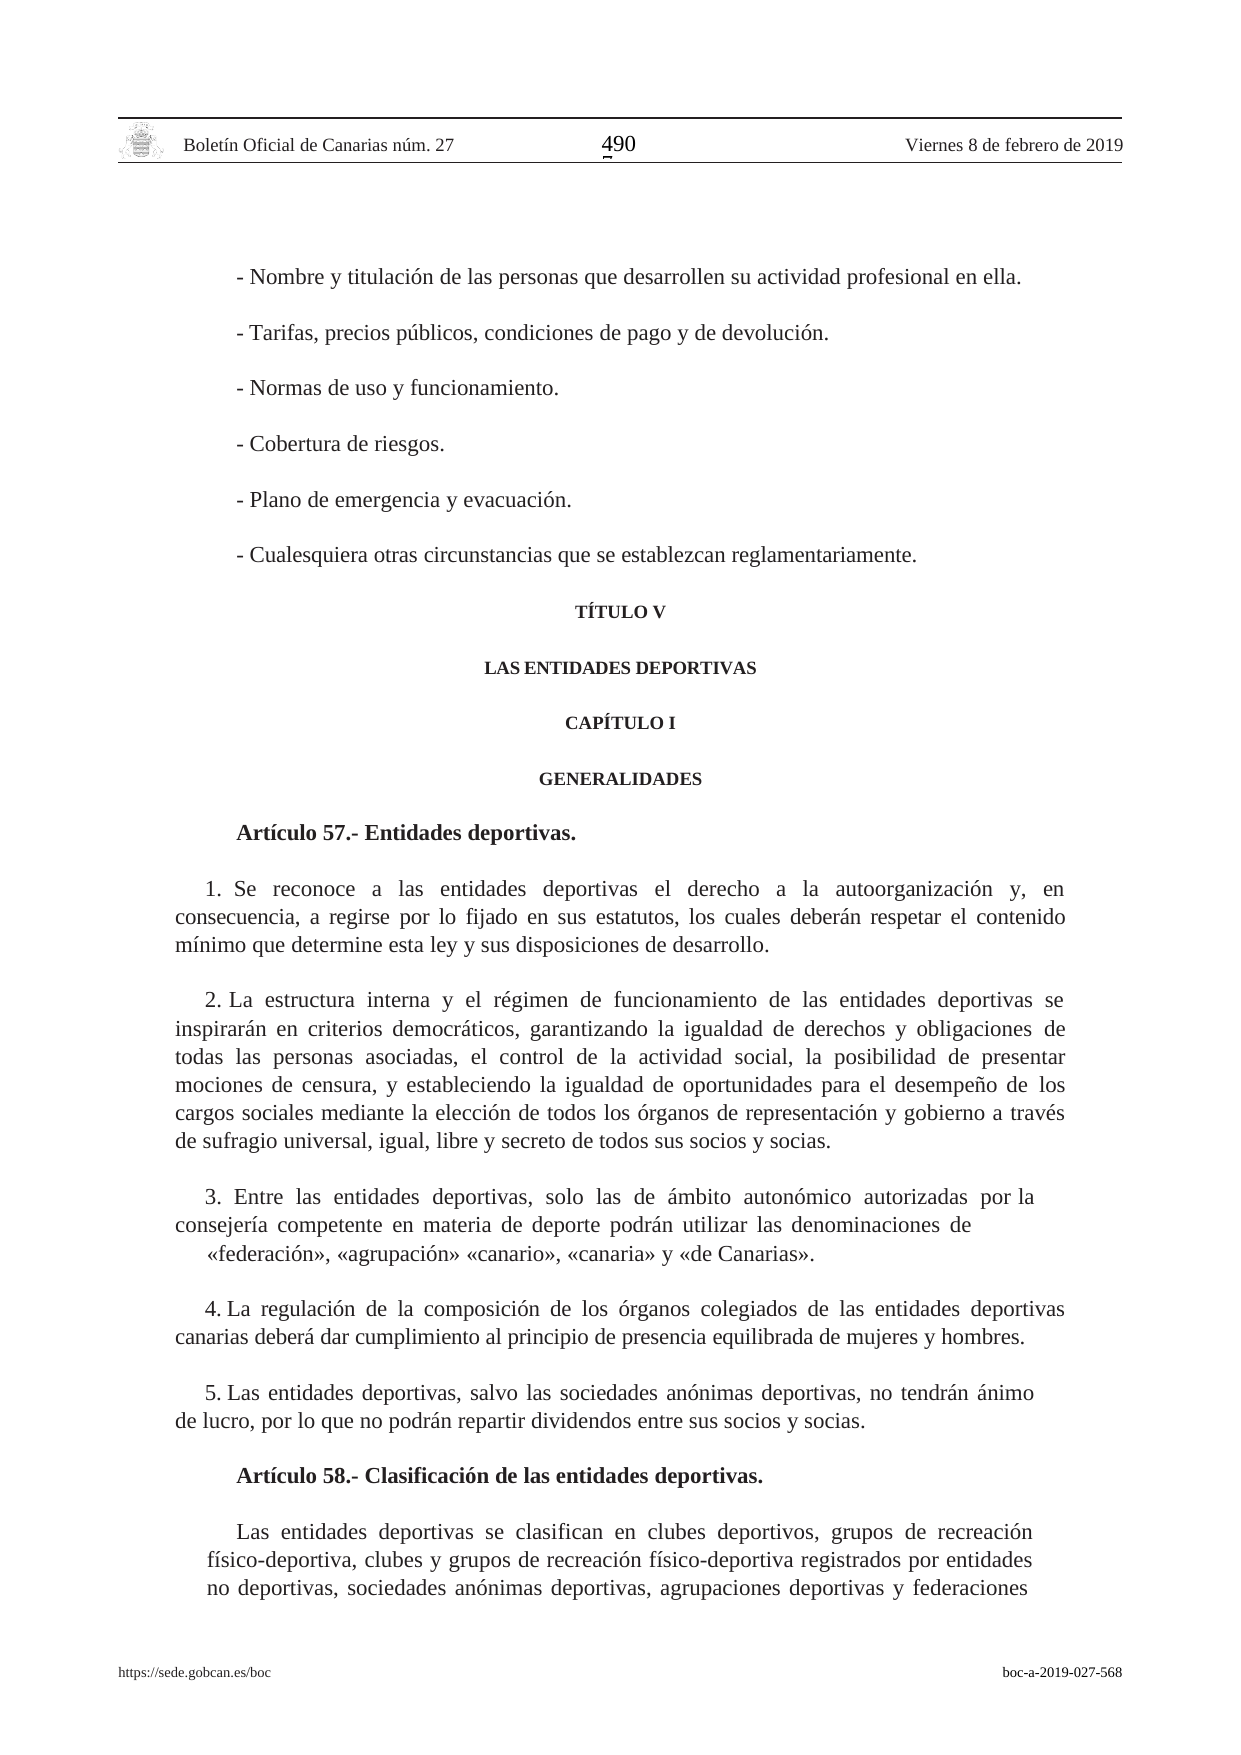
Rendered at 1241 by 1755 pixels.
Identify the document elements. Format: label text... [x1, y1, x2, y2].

text LAS ENTIDADES DEPORTIVAS CAPÍTULO I GENERALIDADES [483, 657, 757, 789]
list La estructura interna y el régimen de funcionamiento de las entidades deportivas se inspirarán en criterios democráticos, garantizando la igualdad de derechos y obligaciones de todas las personas asociadas, el control de la actividad social, la posibilidad de presentar mociones de censura, y estableciendo la igualdad de oportunidades para el desempeño de los cargos sociales mediante la elección de todos los órganos de representación y gobierno a través de sufragio universal, igual, libre y secreto de todos sus socios y socias. [175, 986, 1066, 1153]
list Cualesquiera otras circunstancias que se establezcan reglamentariamente. [236, 541, 1066, 568]
text Las entidades deportivas se clasifican en clubes deportivos, grupos de recreación físico-deportiva, clubes y grupos de recreación físico-deportiva registrados por entidades no deportivas, sociedades anónimas deportivas, agrupaciones deportivas y federaciones [207, 1518, 1034, 1601]
list Tarifas, precios públicos, condiciones de pago y de devolución. [236, 319, 1066, 345]
list Las entidades deportivas, salvo las sociedades anónimas deportivas, no tendrán ánimo de lucro, por lo que no podrán repartir dividendos entre sus socios y socias. [175, 1379, 1034, 1433]
text «federación», «agrupación» «canario», «canaria» y «de Canarias». [207, 1239, 1066, 1266]
subtitle Artículo 57.- Entidades deportivas. [236, 823, 1066, 845]
list Nombre y titulación de las personas que desarrollen su actividad profesional en ella. [236, 263, 1066, 289]
list Normas de uso y funcionamiento. [236, 374, 1066, 401]
list La regulación de la composición de los órganos colegiados de las entidades deportivas canarias deberá dar cumplimiento al principio de presencia equilibrada de mujeres y hombres. [175, 1295, 1066, 1350]
list Se reconoce a las entidades deportivas el derecho a la autoorganización y, en consecuencia, a regirse por lo fijado en sus estatutos, los cuales deberán respetar el contenido mínimo que determine esta ley y sus disposiciones de desarrollo. [175, 874, 1066, 957]
subtitle Artículo 58.- Clasificación de las entidades deportivas. [236, 1462, 1066, 1489]
list Cobertura de riesgos. [236, 430, 1066, 456]
text TÍTULO V [257, 601, 984, 623]
list Plano de emergencia y evacuación. [236, 486, 1066, 512]
list Entre las entidades deportivas, solo las de ámbito autonómico autorizadas por la consejería competente en materia de deporte podrán utilizar las denominaciones de [175, 1183, 1034, 1238]
